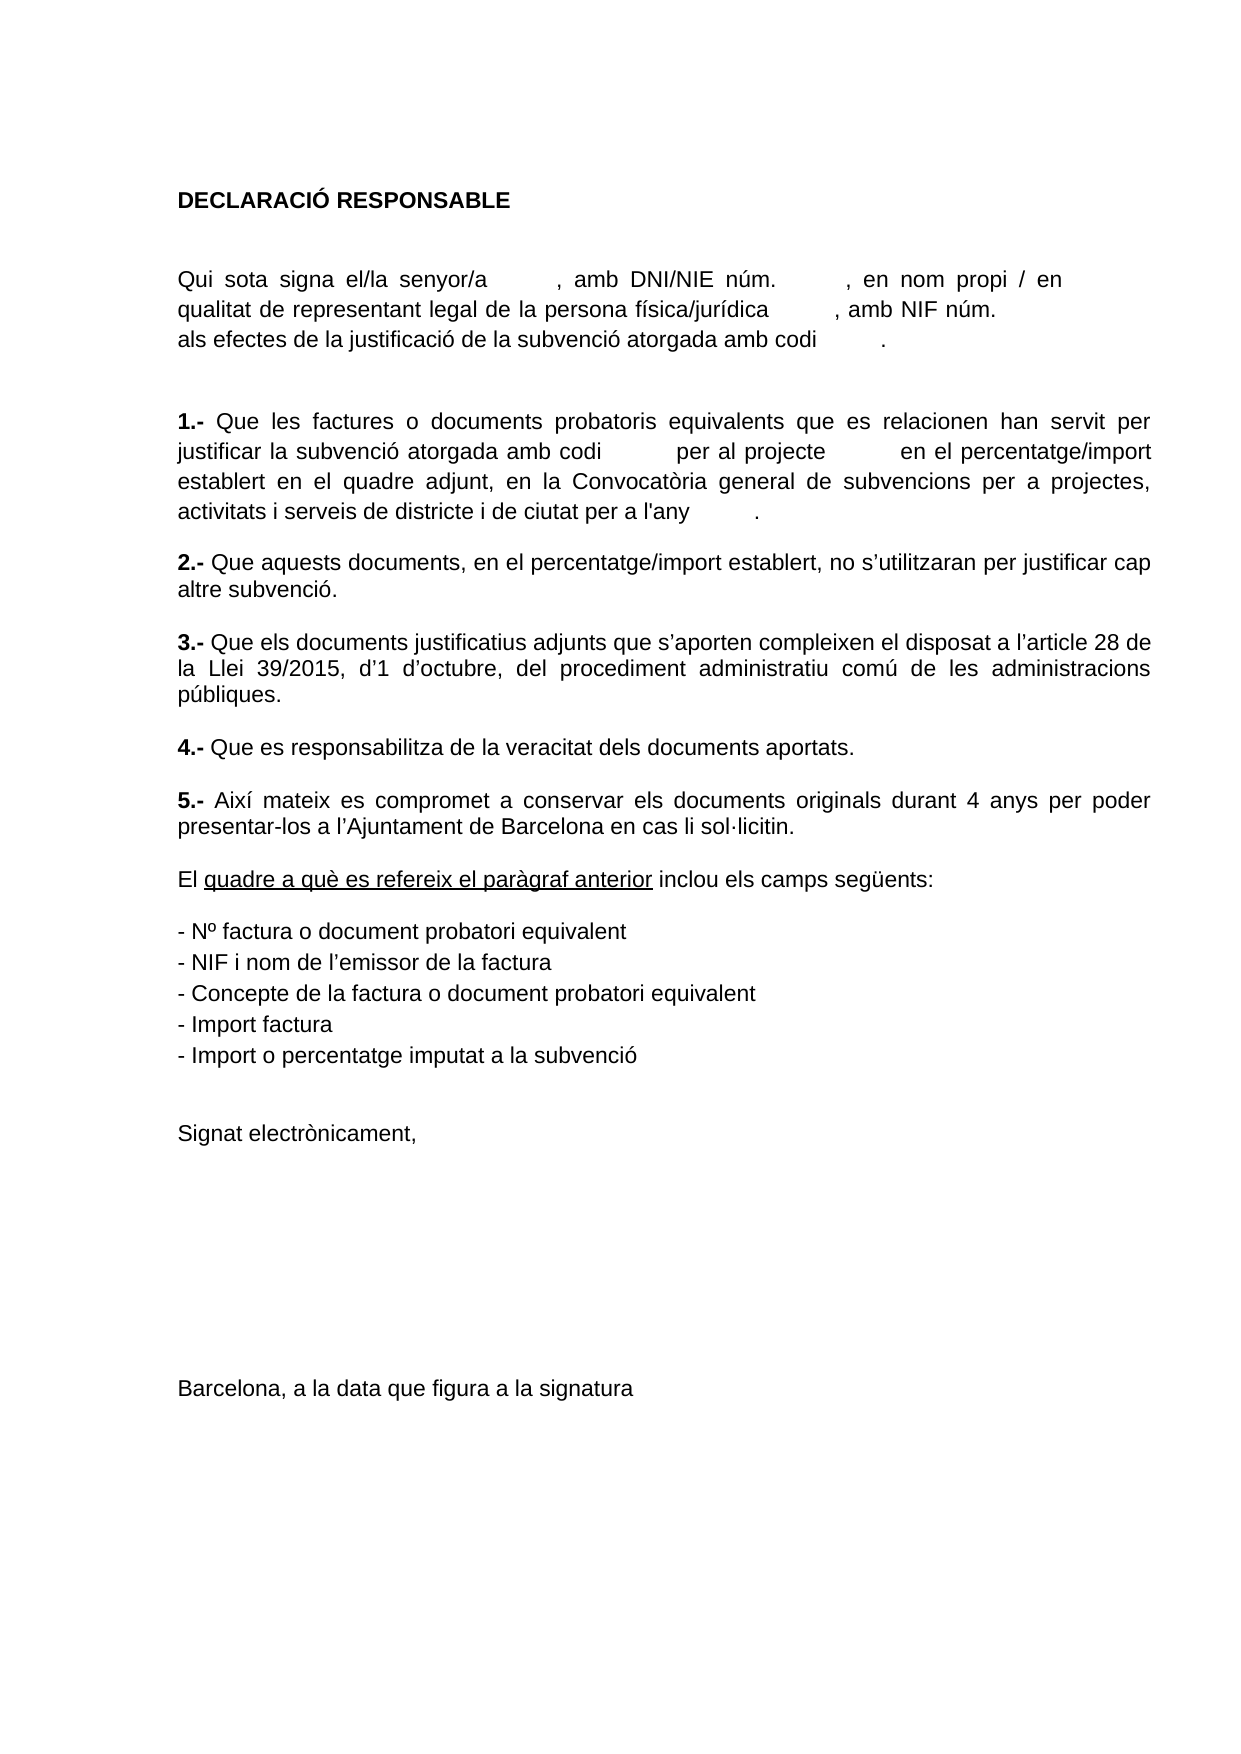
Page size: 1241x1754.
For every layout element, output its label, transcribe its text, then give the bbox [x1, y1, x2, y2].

text - Concepte de la factura o document probatori equivalent [177, 980, 1152, 1007]
text Barcelona, a la data que figura a la signatura [177, 1375, 1063, 1401]
text DECLARACIÓ RESPONSABLE [177, 187, 1063, 213]
text - Nº factura o document probatori equivalent [177, 918, 1152, 945]
text 4.- Que es responsabilitza de la veracitat dels documents aportats. [177, 734, 1152, 760]
text 1.- Que les factures o documents probatoris equivalents que es relacionen han servit per justificar la subvenció atorgada amb codi per al projecte en el percentatge/import establert en el quadre adjunt, en la Convocatòria general de subvencions per a projectes, activitats i serveis de districte i de ciutat per a l'any . [177, 408, 1152, 525]
text 5.- Així mateix es compromet a conservar els documents originals durant 4 anys per poder presentar-los a l’Ajuntament de Barcelona en cas li sol·licitin. [177, 787, 1152, 839]
text Signat electrònicament, [177, 1119, 1063, 1146]
text 3.- Que els documents justificatius adjunts que s’aporten compleixen el disposat a l’article 28 de la Llei 39/2015, d’1 d’octubre, del procediment administratiu comú de les administracions públiques. [177, 628, 1152, 707]
text Qui sota signa el/la senyor/a , amb DNI/NIE núm. , en nom propi / en qualitat de representant legal de la persona física/jurídica , amb NIF núm. als efectes de la justificació de la subvenció atorgada amb codi . [177, 266, 1063, 353]
text - Import factura [177, 1011, 1152, 1037]
text - NIF i nom de l’emissor de la factura [177, 949, 1152, 976]
text 2.- Que aquests documents, en el percentatge/import establert, no s’utilitzaran per justificar cap altre subvenció. [177, 549, 1152, 602]
text - Import o percentatge imputat a la subvenció [177, 1042, 1152, 1068]
text El quadre a què es refereix el paràgraf anterior inclou els camps següents: [177, 866, 1152, 892]
